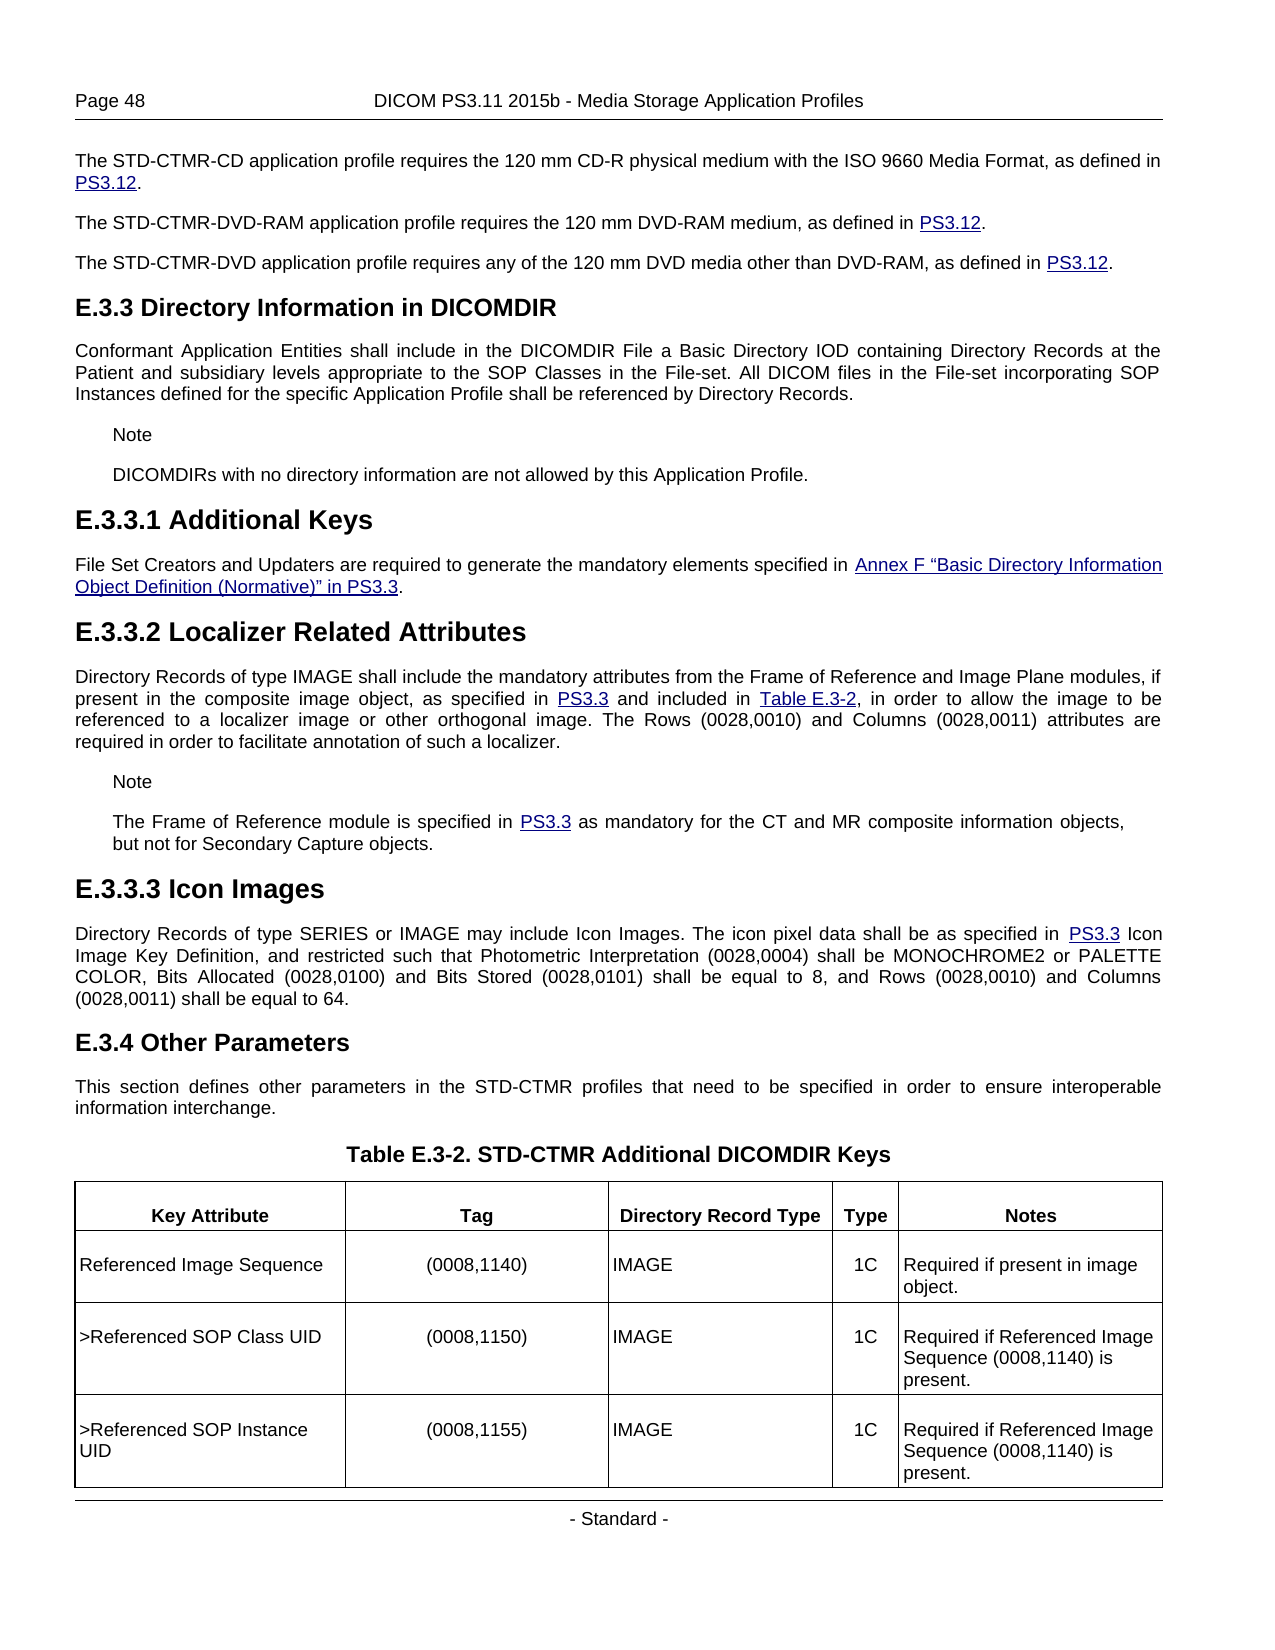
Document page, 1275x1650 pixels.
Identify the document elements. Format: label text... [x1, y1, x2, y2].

text E.3.3.2 Localizer Related Attributes [75, 616, 1162, 647]
table_header Notes [899, 1182, 1162, 1230]
text The Frame of Reference module is specified in PS3.3 as mandatory for the CT and MR composite information objects, but not for Secondary Capture objects. [112, 811, 1125, 854]
table_cell Required if present in image object. [899, 1231, 1162, 1302]
text E.3.4 Other Parameters [75, 1028, 1162, 1057]
table_cell Required if Referenced Image Sequence (0008,1140) is present. [899, 1395, 1162, 1487]
text Directory Records of type IMAGE shall include the mandatory attributes from the Frame of Reference and Image Plane modules, if present in the composite image object, as specified in PS3.3 and included in Table E.3-2, in order to allow the image to be referenced to a localizer image or other orthogonal image. The Rows (0028,0010) and Columns (0028,0011) attributes are required in order to facilitate annotation of such a localizer. [75, 666, 1162, 752]
table_cell >Referenced SOP Class UID [76, 1303, 345, 1394]
text The STD-CTMR-DVD application profile requires any of the 120 mm DVD media other than DVD-RAM, as defined in PS3.12. [75, 252, 1162, 274]
text E.3.3.3 Icon Images [75, 873, 1162, 904]
text Note [112, 423, 1125, 445]
text This section defines other parameters in the STD-CTMR profiles that need to be specified in order to ensure interoperable information interchange. [75, 1076, 1162, 1119]
text The STD-CTMR-DVD-RAM application profile requires the 120 mm DVD-RAM medium, as defined in PS3.12. [75, 212, 1162, 233]
table_cell Referenced Image Sequence [76, 1231, 345, 1302]
table_header Tag [346, 1182, 608, 1230]
table_cell 1C [833, 1303, 898, 1394]
table_cell IMAGE [609, 1231, 832, 1302]
text Directory Records of type SERIES or IMAGE may include Icon Images. The icon pixel data shall be as specified in PS3.3 Icon Image Key Definition, and restricted such that Photometric Interpretation (0028,0004) shall be MONOCHROME2 or PALETTE COLOR, Bits Allocated (0028,0100) and Bits Stored (0028,0101) shall be equal to 8, and Rows (0028,0010) and Columns (0028,0011) shall be equal to 64. [75, 923, 1162, 1009]
text E.3.3.1 Additional Keys [75, 504, 1162, 535]
text Note [112, 771, 1125, 792]
table_cell IMAGE [609, 1395, 832, 1487]
table_header Type [833, 1182, 898, 1230]
table_cell (0008,1155) [346, 1395, 608, 1487]
table_cell IMAGE [609, 1303, 832, 1394]
table_cell (0008,1140) [346, 1231, 608, 1302]
table_cell (0008,1150) [346, 1303, 608, 1394]
text E.3.3 Directory Information in DICOMDIR [75, 292, 1162, 321]
table_cell Required if Referenced Image Sequence (0008,1140) is present. [899, 1303, 1162, 1394]
text Conformant Application Entities shall include in the DICOMDIR File a Basic Directory IOD containing Directory Records at the Patient and subsidiary levels appropriate to the SOP Classes in the File-set. All DICOM files in the File-set incorporating SOP Instances defined for the specific Application Profile shall be referenced by Directory Records. [75, 340, 1162, 405]
table_cell 1C [833, 1231, 898, 1302]
text The STD-CTMR-CD application profile requires the 120 mm CD-R physical medium with the ISO 9660 Media Format, as defined in PS3.12. [75, 150, 1162, 193]
table_cell 1C [833, 1395, 898, 1487]
text DICOMDIRs with no directory information are not allowed by this Application Profile. [112, 464, 1125, 485]
table_cell >Referenced SOP Instance UID [76, 1395, 345, 1487]
table_header Key Attribute [76, 1182, 345, 1230]
table_header Directory Record Type [609, 1182, 832, 1230]
text File Set Creators and Updaters are required to generate the mandatory elements specified in Annex F “Basic Directory Information Object Definition (Normative)” in PS3.3. [75, 554, 1162, 597]
text Table E.3-2. STD-CTMR Additional DICOMDIR Keys [75, 1141, 1162, 1167]
